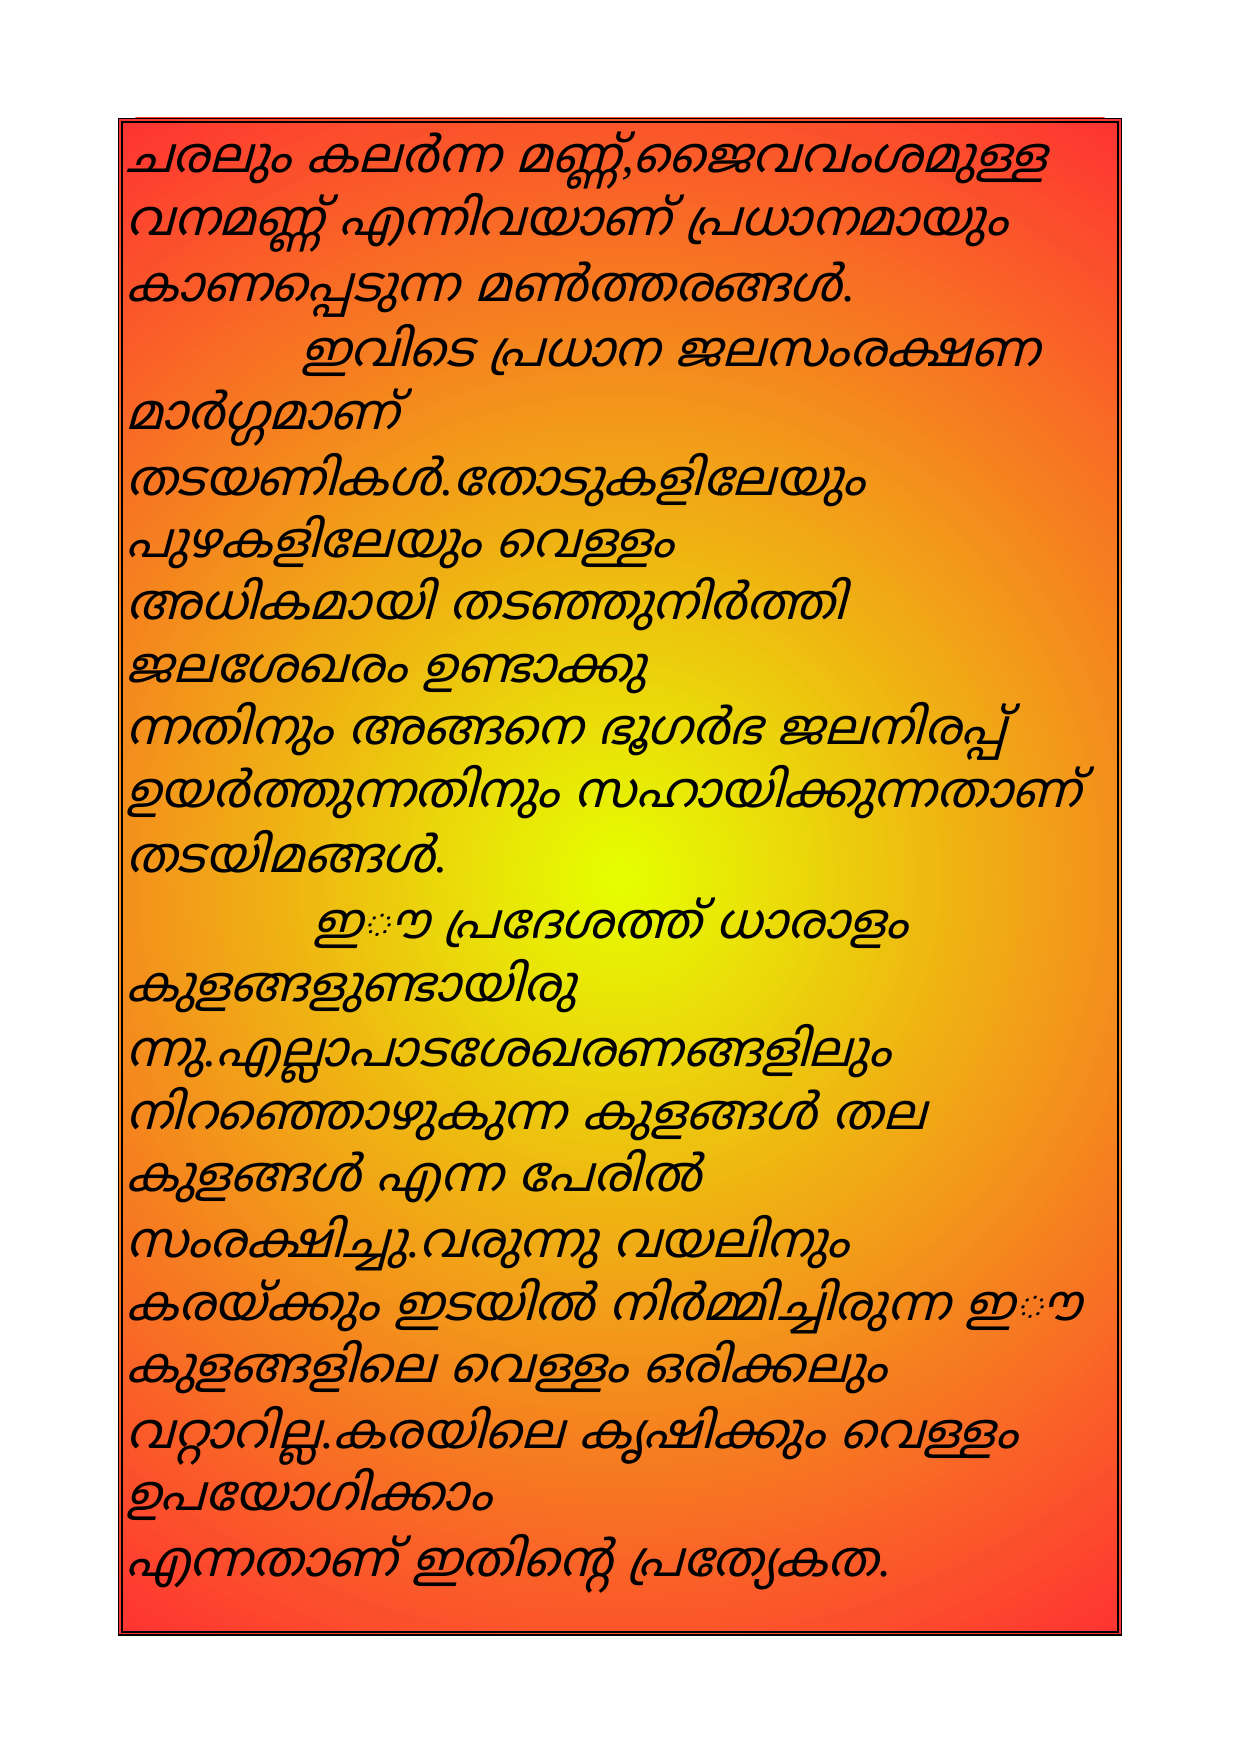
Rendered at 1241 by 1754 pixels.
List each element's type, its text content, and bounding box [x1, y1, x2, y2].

text അധികമായി തടഞ്ഞുനിര്‍ത്തി ജലശേഖരം ഉണ്ടാക്കു [126, 577, 1114, 701]
text ഇൗ പ്രദേശത്ത് ധാരാളം കുളങ്ങളുണ്ടായിരു [126, 892, 1114, 1020]
text ന്നു.എല്ലാപാടശേഖരണങ്ങളിലും നിറഞ്ഞൊഴുകുന്ന കുളങ്ങള്‍ തല കുളങ്ങള്‍ എന്ന പേരില്‍ സംരക്ഷിച്ചു.വരുന്നു വയലിനും കരയ്ക്കും ഇടയില്‍ നിര്‍മ്മിച്ചിരുന്ന ഇൗ കുളങ്ങളിലെ വെള്ളം ഒരിക്കലും വറ്റാറില്ല.കരയിലെ കൃഷിക്കും വെള്ളം ഉപയാേഗിക്കാം [126, 1020, 1114, 1530]
text ന്നതിനും അങ്ങനെ ഭൂഗര്‍ഭ ജലനിരപ്പ് ഉയര്‍ത്തുന്നതിനും സഹായിക്കുന്നതാണ് തടയിമങ്ങള്‍. [126, 701, 1114, 892]
text തടയണികള്‍.തോടുകളിലേയും പുഴകളിലേയും വെള്ളം [126, 448, 1114, 577]
text ചരലും കലര്‍ന്ന മണ്ണ്,ജൈവവംശമുള്ള വനമണ്ണ് എന്നിവയാണ് പ്രധാനമായും കാണപ്പെടുന്ന മണ്‍ത്തരങ്ങള്‍. [126, 126, 1114, 320]
text എന്നതാണ് ഇതിന്റെ പ്രത്യേകത. [126, 1530, 1114, 1596]
text ഇവിടെ പ്രധാന ജലസംരക്ഷണ മാര്‍ഗ്ഗമാണ് [126, 320, 1114, 448]
